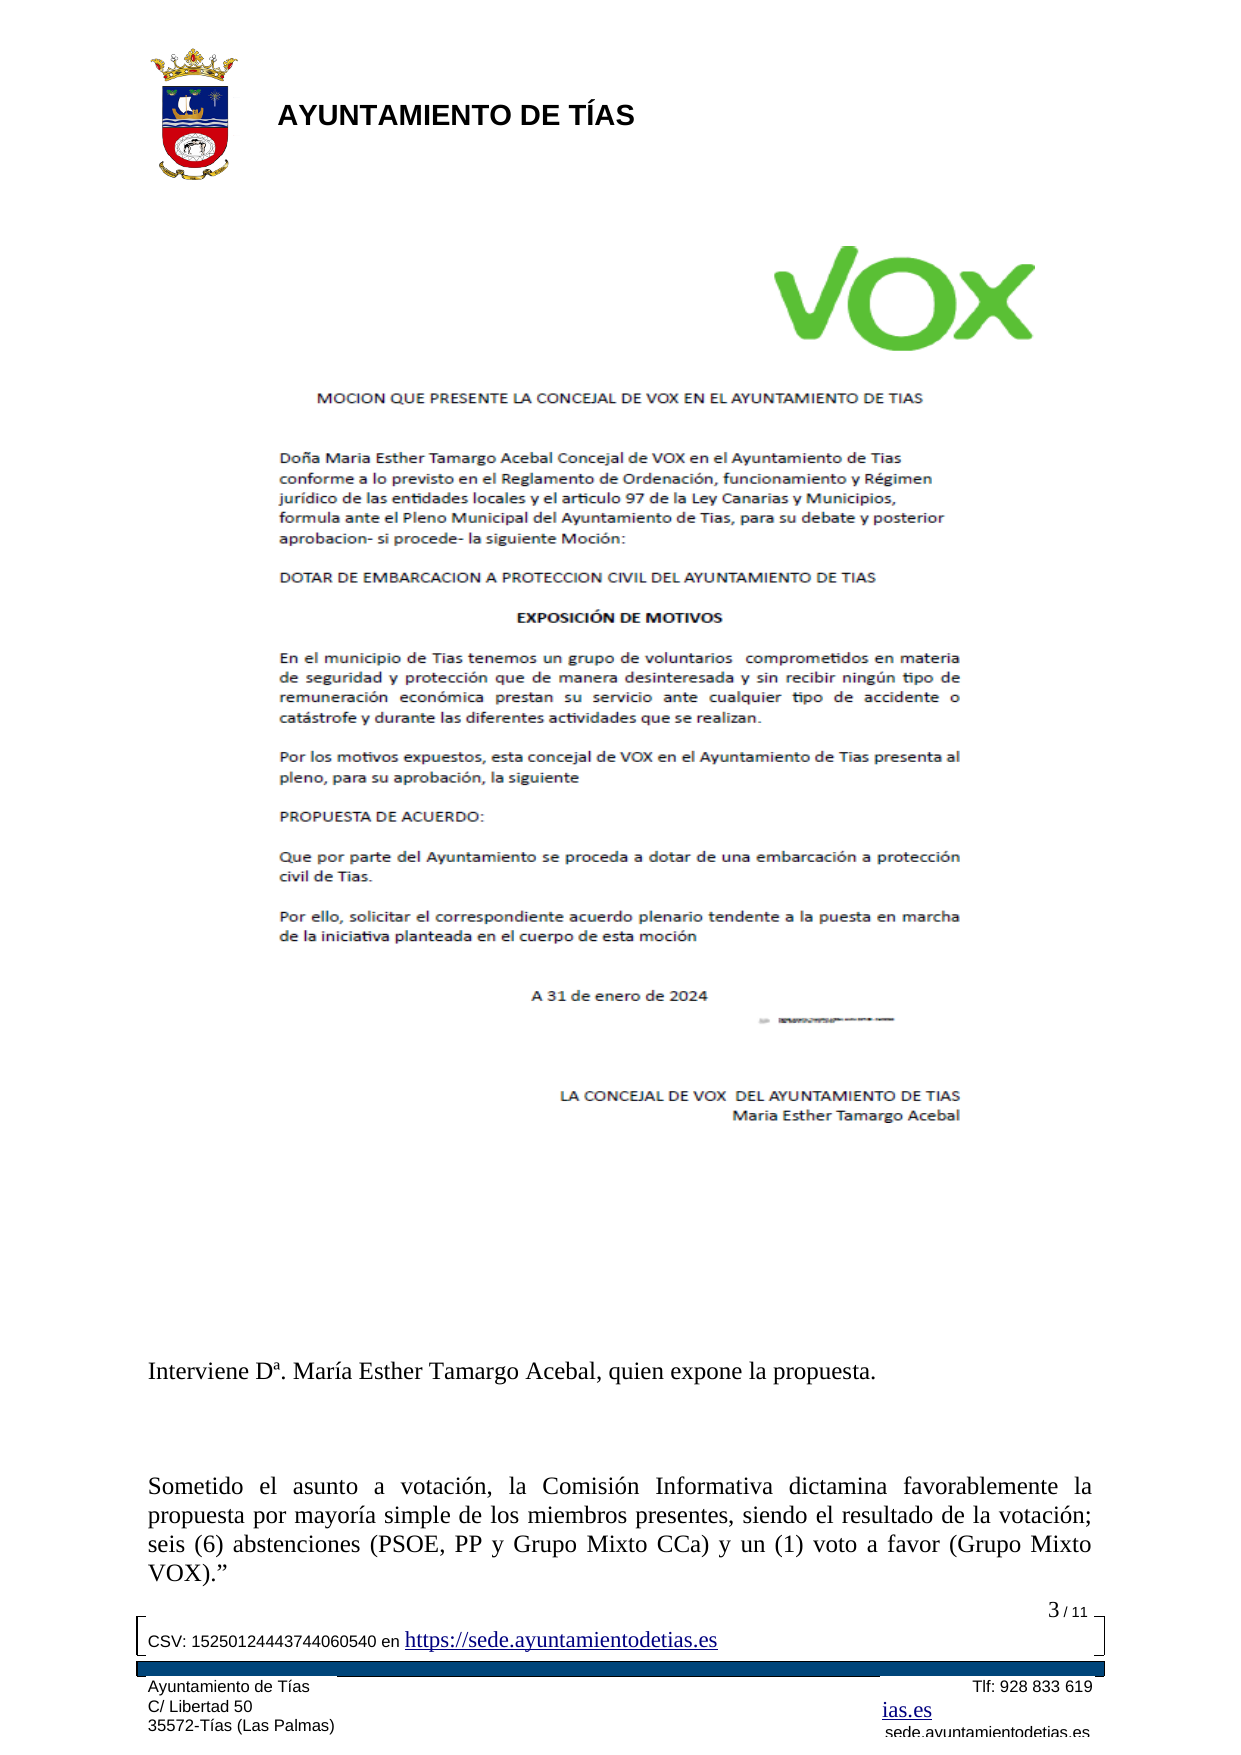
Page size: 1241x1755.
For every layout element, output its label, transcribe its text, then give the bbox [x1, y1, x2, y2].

text Interviene Dª. María Esther Tamargo Acebal, quien expone la propuesta. [148, 1356, 1174, 1385]
text Sometido el asunto a votación, la Comisión Informativa dictamina favorablemente la propuesta por mayoría simple de los miembros presentes, siendo el resultado de la votación; seis (6) abstenciones (PSOE, PP y Grupo Mixto CCa) y un (1) voto a favor (Grupo Mixto VOX).” [148, 1471, 1093, 1586]
